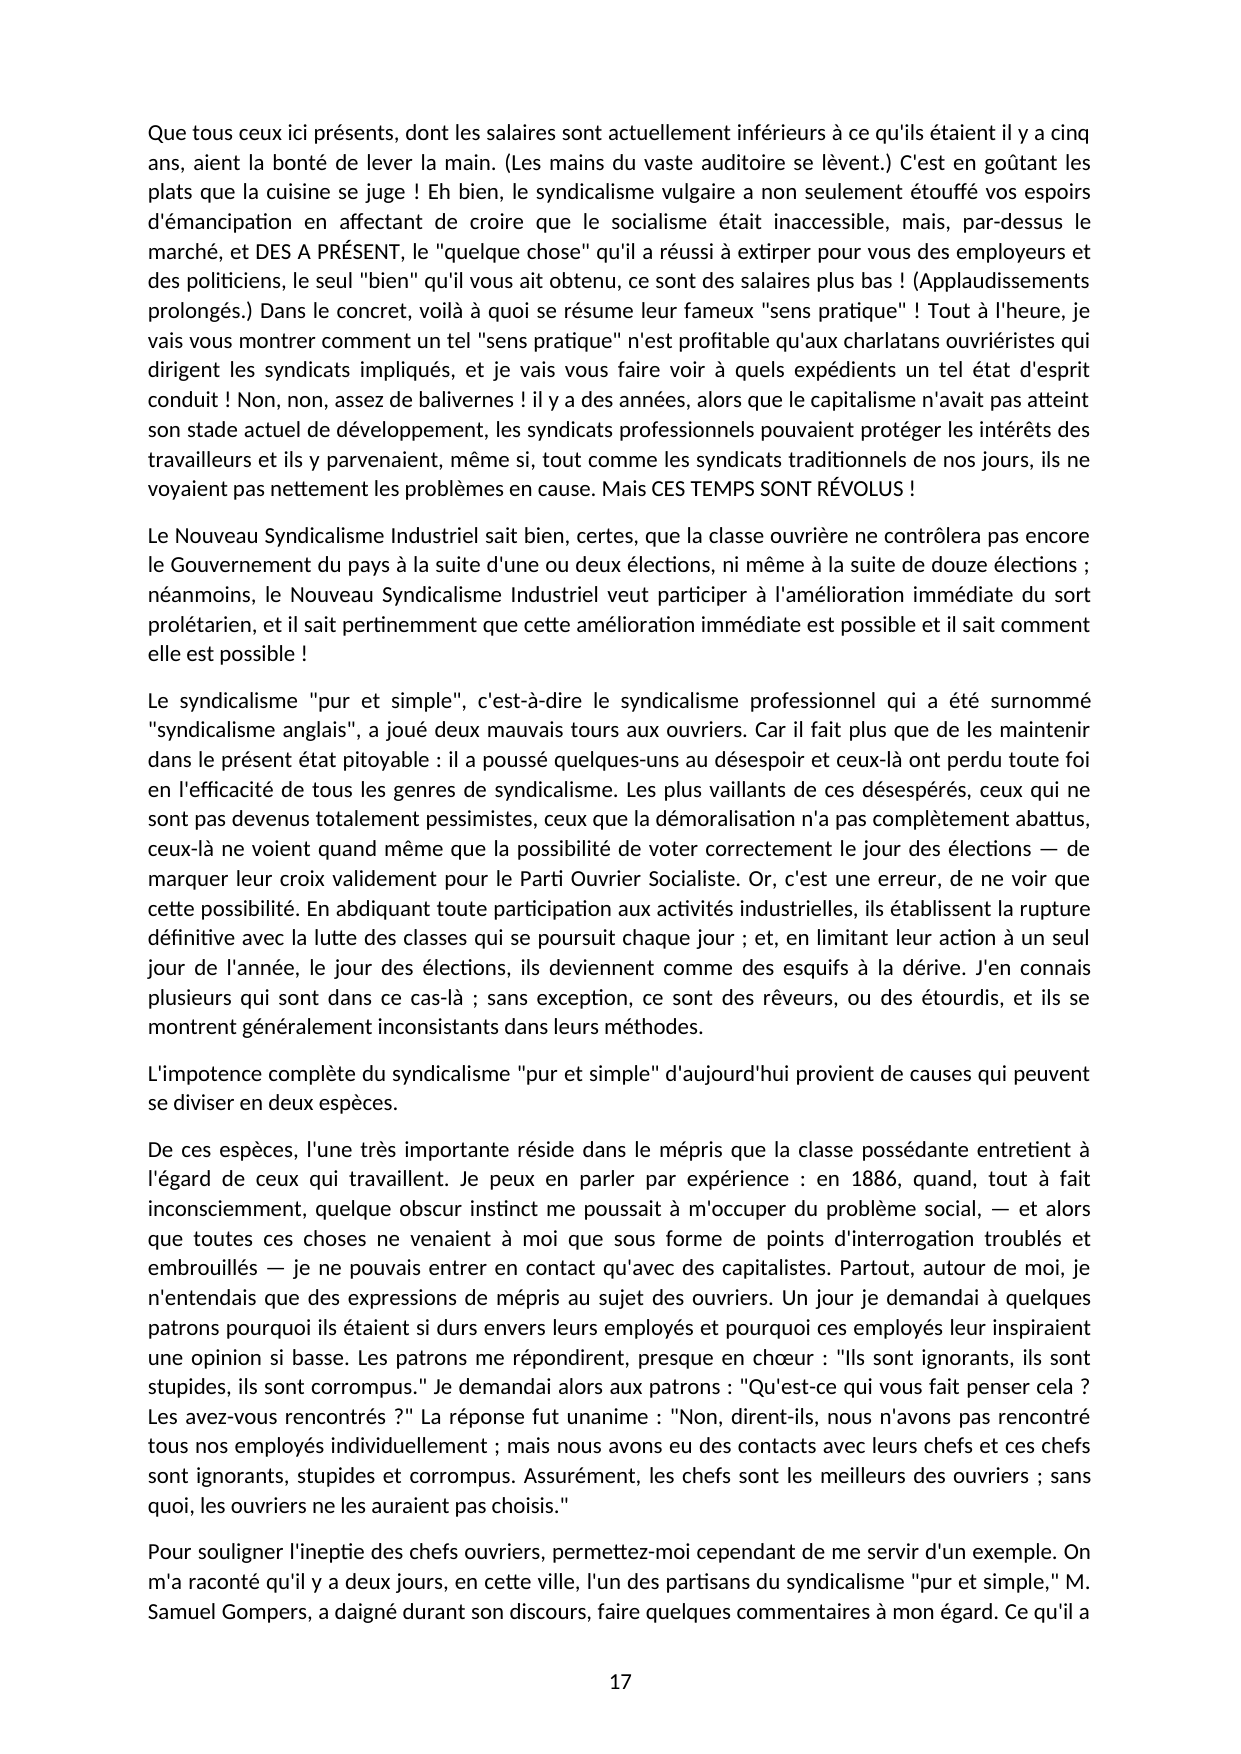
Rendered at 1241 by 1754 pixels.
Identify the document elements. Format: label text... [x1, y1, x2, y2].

text Que tous ceux ici présents, dont les salaires sont actuellement inférieurs à ce qu'ils étaient il y a cinq ans, aient la bonté de lever la main. (Les mains du vaste auditoire se lèvent.) C'est en goûtant les plats que la cuisine se juge ! Eh bien, le syndicalisme vulgaire a non seulement étouffé vos espoirs d'émancipation en affectant de croire que le socialisme était inaccessible, mais, par-dessus le marché, et DES A PRÉSENT, le "quelque chose" qu'il a réussi à extirper pour vous des employeurs et des politiciens, le seul "bien" qu'il vous ait obtenu, ce sont des salaires plus bas ! (Applaudissements prolongés.) Dans le concret, voilà à quoi se résume leur fameux "sens pratique" ! Tout à l'heure, je vais vous montrer comment un tel "sens pratique" n'est profitable qu'aux charlatans ouvriéristes qui dirigent les syndicats impliqués, et je vais vous faire voir à quels expédients un tel état d'esprit conduit ! Non, non, assez de balivernes ! il y a des années, alors que le capitalisme n'avait pas atteint son stade actuel de développement, les syndicats professionnels pouvaient protéger les intérêts des travailleurs et ils y parvenaient, même si, tout comme les syndicats traditionnels de nos jours, ils ne voyaient pas nettement les problèmes en cause. Mais CES TEMPS SONT RÉVOLUS ! [148, 118, 1093, 502]
text Le syndicalisme "pur et simple", c'est-à-dire le syndicalisme professionnel qui a été surnommé "syndicalisme anglais", a joué deux mauvais tours aux ouvriers. Car il fait plus que de les maintenir dans le présent état pitoyable : il a poussé quelques-uns au désespoir et ceux-là ont perdu toute foi en l'efficacité de tous les genres de syndicalisme. Les plus vaillants de ces désespérés, ceux qui ne sont pas devenus totalement pessimistes, ceux que la démoralisation n'a pas complètement abattus, ceux-là ne voient quand même que la possibilité de voter correctement le jour des élections — de marquer leur croix validement pour le Parti Ouvrier Socialiste. Or, c'est une erreur, de ne voir que cette possibilité. En abdiquant toute participation aux activités industrielles, ils établissent la rupture définitive avec la lutte des classes qui se poursuit chaque jour ; et, en limitant leur action à un seul jour de l'année, le jour des élections, ils deviennent comme des esquifs à la dérive. J'en connais plusieurs qui sont dans ce cas-là ; sans exception, ce sont des rêveurs, ou des étourdis, et ils se montrent généralement inconsistants dans leurs méthodes. [148, 686, 1093, 1040]
text L'impotence complète du syndicalisme "pur et simple" d'aujourd'hui provient de causes qui peuvent se diviser en deux espèces. [148, 1059, 1093, 1116]
text Le Nouveau Syndicalisme Industriel sait bien, certes, que la classe ouvrière ne contrôlera pas encore le Gouvernement du pays à la suite d'une ou deux élections, ni même à la suite de douze élections ; néanmoins, le Nouveau Syndicalisme Industriel veut participer à l'amélioration immédiate du sort prolétarien, et il sait pertinemment que cette amélioration immédiate est possible et il sait comment elle est possible ! [148, 521, 1093, 667]
text De ces espèces, l'une très importante réside dans le mépris que la classe possédante entretient à l'égard de ceux qui travaillent. Je peux en parler par expérience : en 1886, quand, tout à fait inconsciemment, quelque obscur instinct me poussait à m'occuper du problème social, — et alors que toutes ces choses ne venaient à moi que sous forme de points d'interrogation troublés et embrouillés — je ne pouvais entrer en contact qu'avec des capitalistes. Partout, autour de moi, je n'entendais que des expressions de mépris au sujet des ouvriers. Un jour je demandai à quelques patrons pourquoi ils étaient si durs envers leurs employés et pourquoi ces employés leur inspiraient une opinion si basse. Les patrons me répondirent, presque en chœur : "Ils sont ignorants, ils sont stupides, ils sont corrompus." Je demandai alors aux patrons : "Qu'est-ce qui vous fait penser cela ? Les avez-vous rencontrés ?" La réponse fut unanime : "Non, dirent-ils, nous n'avons pas rencontré tous nos employés individuellement ; mais nous avons eu des contacts avec leurs chefs et ces chefs sont ignorants, stupides et corrompus. Assurément, les chefs sont les meilleurs des ouvriers ; sans quoi, les ouvriers ne les auraient pas choisis." [148, 1135, 1093, 1519]
text Pour souligner l'ineptie des chefs ouvriers, permettez-moi cependant de me servir d'un exemple. On m'a raconté qu'il y a deux jours, en cette ville, l'un des partisans du syndicalisme "pur et simple," M. Samuel Gompers, a daigné durant son discours, faire quelques commentaires à mon égard. Ce qu'il a [148, 1537, 1093, 1625]
